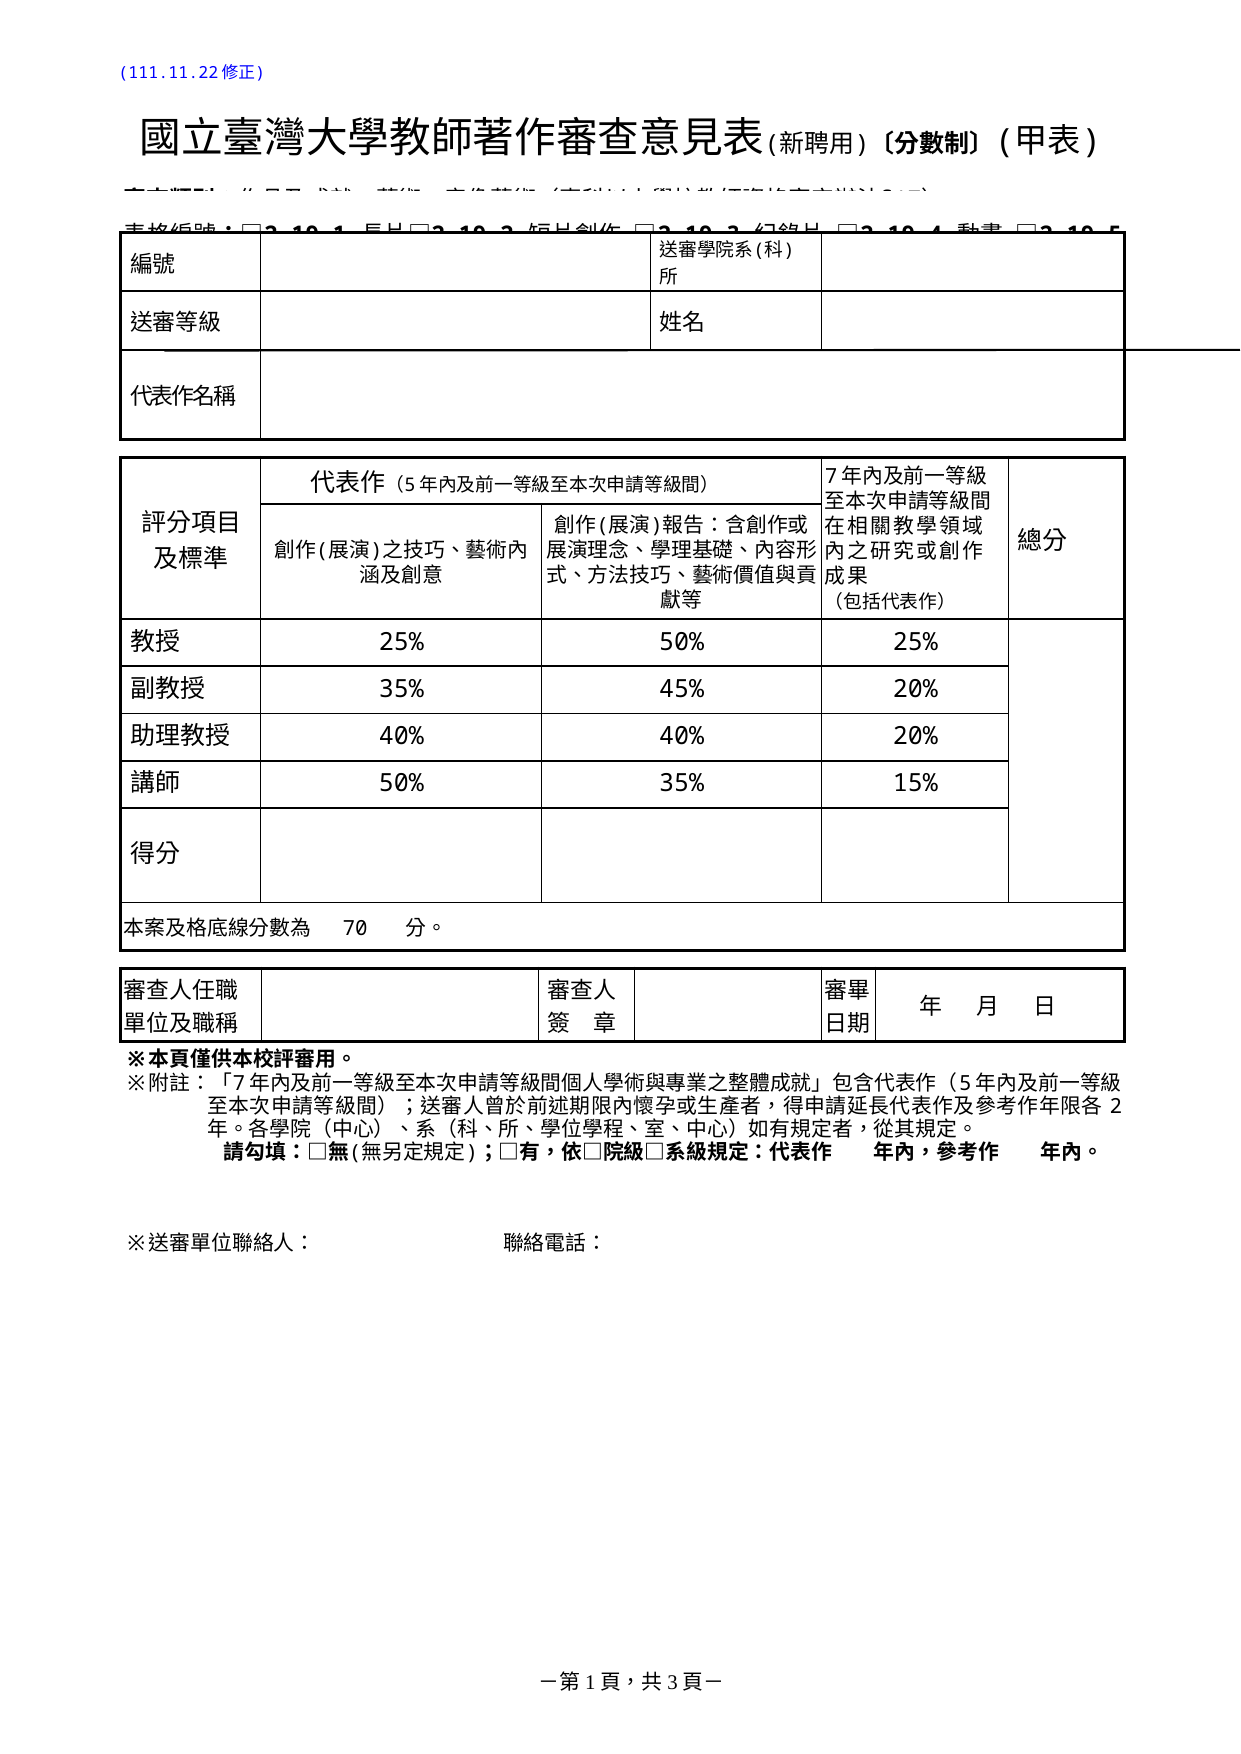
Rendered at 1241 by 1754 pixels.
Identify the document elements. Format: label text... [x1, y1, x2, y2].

table_cell 送審等級 [122, 292, 260, 349]
table_cell 送審學院系(科)所 [651, 234, 821, 290]
table_cell 講師 [122, 762, 260, 807]
table_cell 50% [542, 620, 821, 665]
table_cell [822, 234, 1123, 290]
table_cell [261, 234, 650, 290]
table_cell 40% [542, 714, 821, 760]
table_cell 本案及格底線分數為 70 分。 [122, 903, 1123, 949]
table_cell [542, 809, 821, 902]
table_header 審查類別：作品及成就—藝術—音像藝術（專科以上學校教師資格審定辦法§17） [121, 156, 1125, 191]
table_cell 25% [261, 620, 541, 665]
table_cell 創作(展演)之技巧、藝術內涵及創意 [261, 505, 541, 618]
table_cell 35% [261, 667, 541, 713]
table_cell 審查人任職 單位及職稱 [122, 970, 261, 1040]
table_cell 審畢 日期 [822, 970, 875, 1040]
table_cell 20% [822, 714, 1008, 760]
table_cell 25% [822, 620, 1008, 665]
table_cell ※本頁僅供本校評審用。 ※附註：「7年內及前一等級至本次申請等級間個人學術與專業之整體成就」包含代表作（5年內及前一等級至本次申請等級間）；送審人曾於前述期限內懷孕或生產者，得申請延長代表作及參考作年限各2年。各學院（中心）、系（科、所、學位學程、室、中心）如有規定者，從其規定。 請勾填：□無(無另定規定)；□有，依□院級□系級規定：代表作 年內，參考作 年內。 ※送審單位聯絡人： 聯絡電話： [121, 1043, 1125, 1257]
table_cell 代表作名稱 [122, 351, 260, 438]
table_cell [261, 292, 650, 349]
table_cell 姓名 [651, 292, 821, 349]
table_cell 總分 [1009, 459, 1123, 618]
table_cell [822, 809, 1008, 902]
table_cell [822, 292, 1123, 349]
table_cell 助理教授 [122, 714, 260, 760]
table_cell 15% [822, 762, 1008, 807]
table_cell 年 月 日 [876, 970, 1123, 1040]
table_cell 得分 [122, 809, 260, 902]
text 國立臺灣大學教師著作審查意見表(新聘用)〔分數制〕(甲表) [118, 93, 1122, 156]
table_cell [1009, 620, 1123, 902]
table_cell 創作(展演)報告：含創作或展演理念、學理基礎、內容形式、方法技巧、藝術價值與貢獻等 [542, 505, 821, 618]
table_cell [635, 970, 821, 1040]
table_cell 7年內及前一等級 至本次申請等級間 在相關教學領域內之研究或創作成果 （包括代表作） [822, 459, 1008, 618]
table_cell 副教授 [122, 667, 260, 713]
table_cell [262, 970, 538, 1040]
table_cell 45% [542, 667, 821, 713]
table_cell 表格編號：□2-19-1 長片□2-19-2 短片創作 □2-19-3 紀錄片 □2-19-4 動畫 □2-19-5 數位遊戲 [121, 191, 1125, 231]
table_cell 教授 [122, 620, 260, 665]
table_cell 審查人 簽 章 [539, 970, 634, 1040]
table_cell [121, 952, 1125, 967]
table_cell [261, 351, 1123, 438]
table_cell 評分項目 及標準 [122, 459, 260, 618]
table_cell 35% [542, 762, 821, 807]
table_cell [121, 441, 1125, 456]
table_cell 代表作（5年內及前一等級至本次申請等級間） [261, 459, 821, 503]
table_cell 20% [822, 667, 1008, 713]
table_cell 40% [261, 714, 541, 760]
table_cell 編號 [122, 234, 260, 290]
table_cell [261, 809, 541, 902]
table_cell 50% [261, 762, 541, 807]
